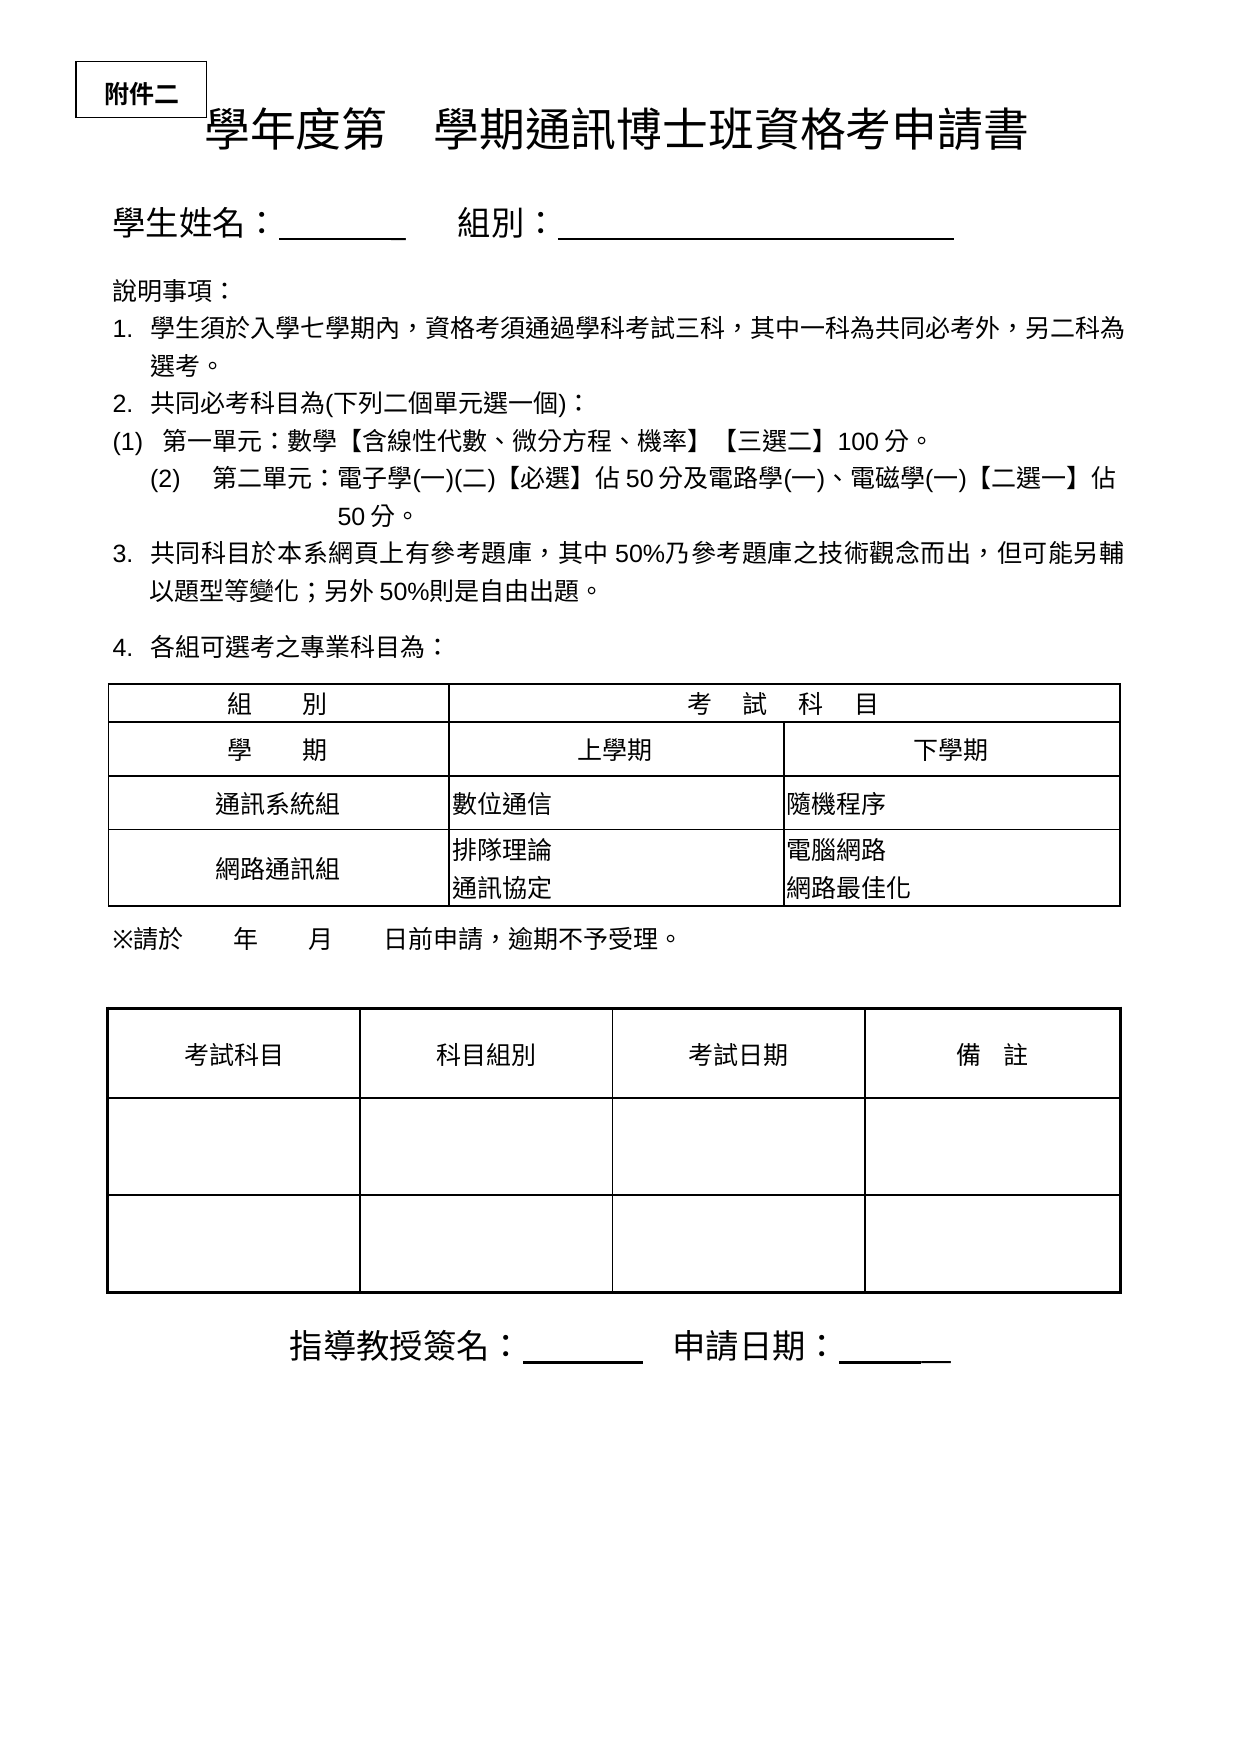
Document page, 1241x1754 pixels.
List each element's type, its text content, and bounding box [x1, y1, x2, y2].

table_cell 網路通訊組 [109, 830, 448, 905]
text 學年度第 學期通訊博士班資格考申請書 [112, 89, 1128, 164]
table_header 備 註 [866, 1010, 1119, 1097]
table_header 考試科目 [109, 1010, 359, 1097]
list 共同必考科目為(下列二個單元選一個)： [112, 383, 1125, 421]
text 附件二 [92, 70, 191, 109]
list 各組可選考之專業科目為： [112, 627, 1125, 664]
list 第二單元：電子學(一)(二)【必選】佔50分及電路學(一)、電磁學(一)【二選一】佔 [150, 458, 1125, 496]
table_cell 隨機程序 [785, 777, 1119, 828]
table_cell [361, 1196, 612, 1291]
list 學生須於入學七學期內，資格考須通過學科考試三科，其中一科為共同必考外，另二科為選考。 [112, 308, 1125, 383]
table_cell 通訊系統組 [109, 777, 448, 828]
table_header 組 別 [109, 685, 448, 721]
table_cell [109, 1099, 359, 1194]
table_header 考試日期 [613, 1010, 864, 1097]
table_cell [613, 1099, 864, 1194]
table_cell 數位通信 [450, 777, 783, 828]
table_cell 學 期 [109, 723, 448, 775]
table_cell 排隊理論 通訊協定 [450, 830, 783, 905]
text 學生姓名： _ 組別： [112, 183, 1128, 258]
table_cell [361, 1099, 612, 1194]
table_cell 電腦網路 網路最佳化 [785, 830, 1119, 905]
list 共同科目於本系網頁上有參考題庫，其中50%乃參考題庫之技術觀念而出，但可能另輔以題型等變化；另外50%則是自由出題。 [112, 533, 1125, 608]
table_cell 上學期 [450, 723, 783, 775]
text 50分。 [150, 496, 1125, 533]
table_cell [613, 1196, 864, 1291]
table_header 科目組別 [361, 1010, 612, 1097]
text 說明事項： [112, 271, 1128, 308]
table_cell 下學期 [785, 723, 1119, 775]
table_cell [866, 1196, 1119, 1291]
text [77, 62, 206, 117]
text ※請於 年 月 日前申請，逾期不予受理。 [112, 919, 1128, 957]
table_cell [109, 1196, 359, 1291]
text 指導教授簽名： 申請日期： __ [112, 1307, 1128, 1382]
table_cell [866, 1099, 1119, 1194]
list 第一單元：數學【含線性代數、微分方程、機率】【三選二】100分。 [112, 421, 1125, 458]
table_header 考 試 科 目 [450, 685, 1119, 721]
